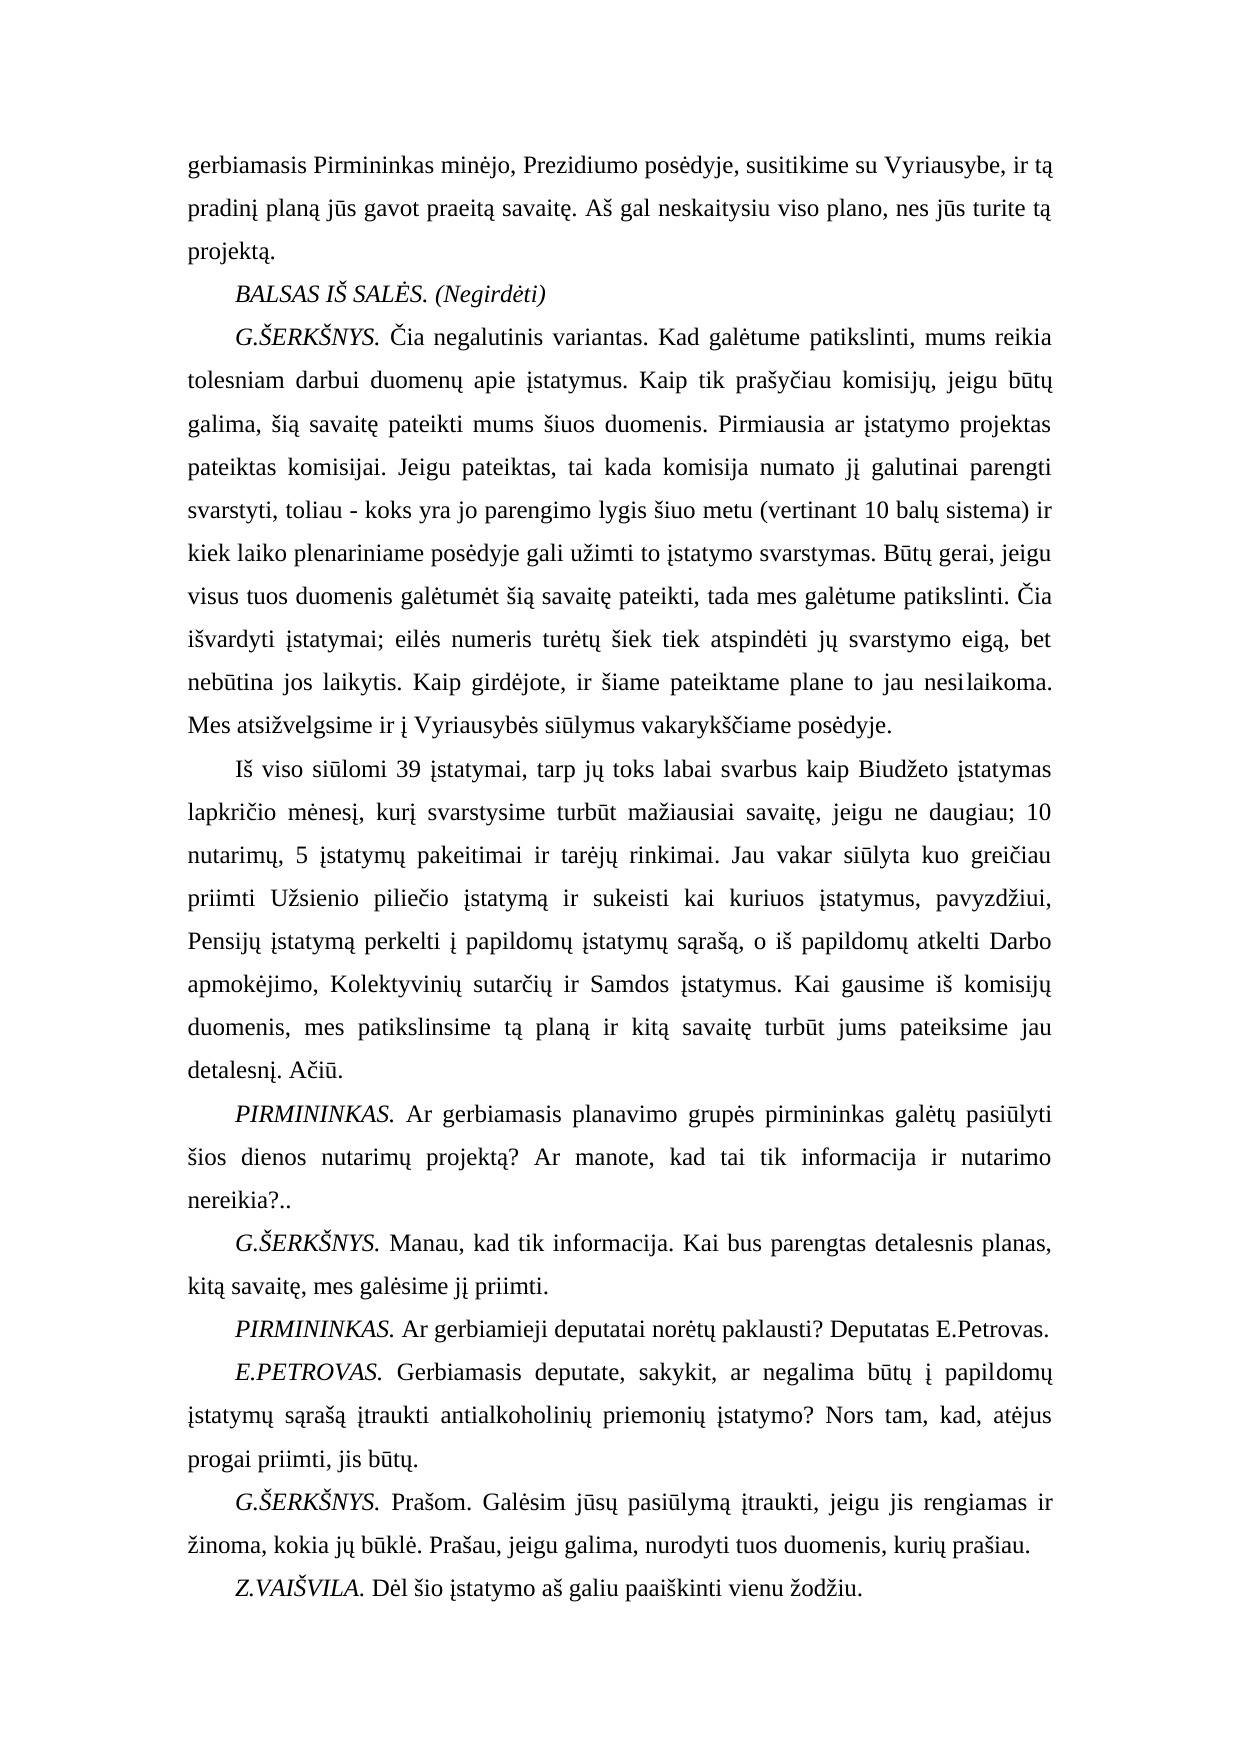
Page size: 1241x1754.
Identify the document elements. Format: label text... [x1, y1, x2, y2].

text PIRMININKAS. Ar gerbiamieji deputatai norėtų paklausti? Deputatas E.Petrovas. [187, 1314, 1053, 1343]
text G.ŠERKŠNYS. Prašom. Galėsim jūsų pasiūlymą įtraukti, jeigu jis rengia­mas ir žinoma, kokia jų būklė. Prašau, jeigu galima, nurodyti tuos duomenis, kurių prašiau. [187, 1487, 1053, 1559]
text G.ŠERKŠNYS. Čia negalutinis variantas. Kad galėtume patikslinti, mums reikia tolesniam darbui duomenų apie įstatymus. Kaip tik prašyčiau komisi­jų, jeigu būtų galima, šią savaitę pateikti mums šiuos duomenis. Pirmiausia ar įstatymo projektas pateiktas komisijai. Jeigu pateiktas, tai kada komisija numato jį galutinai parengti svarstyti, toliau - koks yra jo parengimo lygis šiuo metu (vertinant 10 balų sistema) ir kiek laiko plenariniame posėdyje gali užimti to įstatymo svarstymas. Būtų gerai, jeigu visus tuos duomenis galėtumėt šią savaitę pateikti, tada mes galėtume patikslinti. Čia išvardyti įstatymai; eilės numeris turėtų šiek tiek atspindėti jų svarstymo eigą, bet nebūtina jos laikytis. Kaip girdėjote, ir šiame pateiktame plane to jau nesi­laikoma. Mes atsižvelgsime ir į Vyriausybės siūlymus vakarykščiame posėdyje. [187, 322, 1053, 739]
text G.ŠERKŠNYS. Manau, kad tik informacija. Kai bus parengtas detalesnis planas, kitą savaitę, mes galėsime jį priimti. [187, 1228, 1053, 1300]
text E.PETROVAS. Gerbiamasis deputate, sakykit, ar negalima būtų į papil­domų įstatymų sąrašą įtraukti antialkoholinių priemonių įstatymo? Nors tam, kad, atėjus progai priimti, jis būtų. [187, 1357, 1053, 1472]
text gerbiamasis Pirmininkas minėjo, Prezidiumo posėdyje, susitikime su Vy­riausybe, ir tą pradinį planą jūs gavot praeitą savaitę. Aš gal neskaitysiu viso plano, nes jūs turite tą projektą. [187, 150, 1053, 265]
text BALSAS IŠ SALĖS. (Negirdėti) [187, 279, 1053, 308]
text Iš viso siūlomi 39 įstatymai, tarp jų toks labai svarbus kaip Biudžeto įstatymas lapkričio mėnesį, kurį svarstysime turbūt mažiausiai savaitę, jeigu ne daugiau; 10 nutarimų, 5 įstatymų pakeitimai ir tarėjų rinkimai. Jau vakar siūlyta kuo greičiau priimti Užsienio piliečio įstatymą ir sukeisti kai kuriuos įstatymus, pavyzdžiui, Pensijų įstatymą perkelti į papildomų įstatymų sąrašą, o iš papildomų atkelti Darbo apmokėjimo, Kolektyvinių sutarčių ir Samdos įstatymus. Kai gausime iš komisijų duomenis, mes patikslinsime tą planą ir kitą savaitę turbūt jums pateiksime jau detalesnį. Ačiū. [187, 754, 1053, 1084]
text Z.VAIŠVILA. Dėl šio įstatymo aš galiu paaiškinti vienu žodžiu. [187, 1573, 1053, 1602]
text PIRMININKAS. Ar gerbiamasis planavimo grupės pirmininkas galėtų pasiūlyti šios dienos nutarimų projektą? Ar manote, kad tai tik informacija ir nutarimo nereikia?.. [187, 1099, 1053, 1214]
